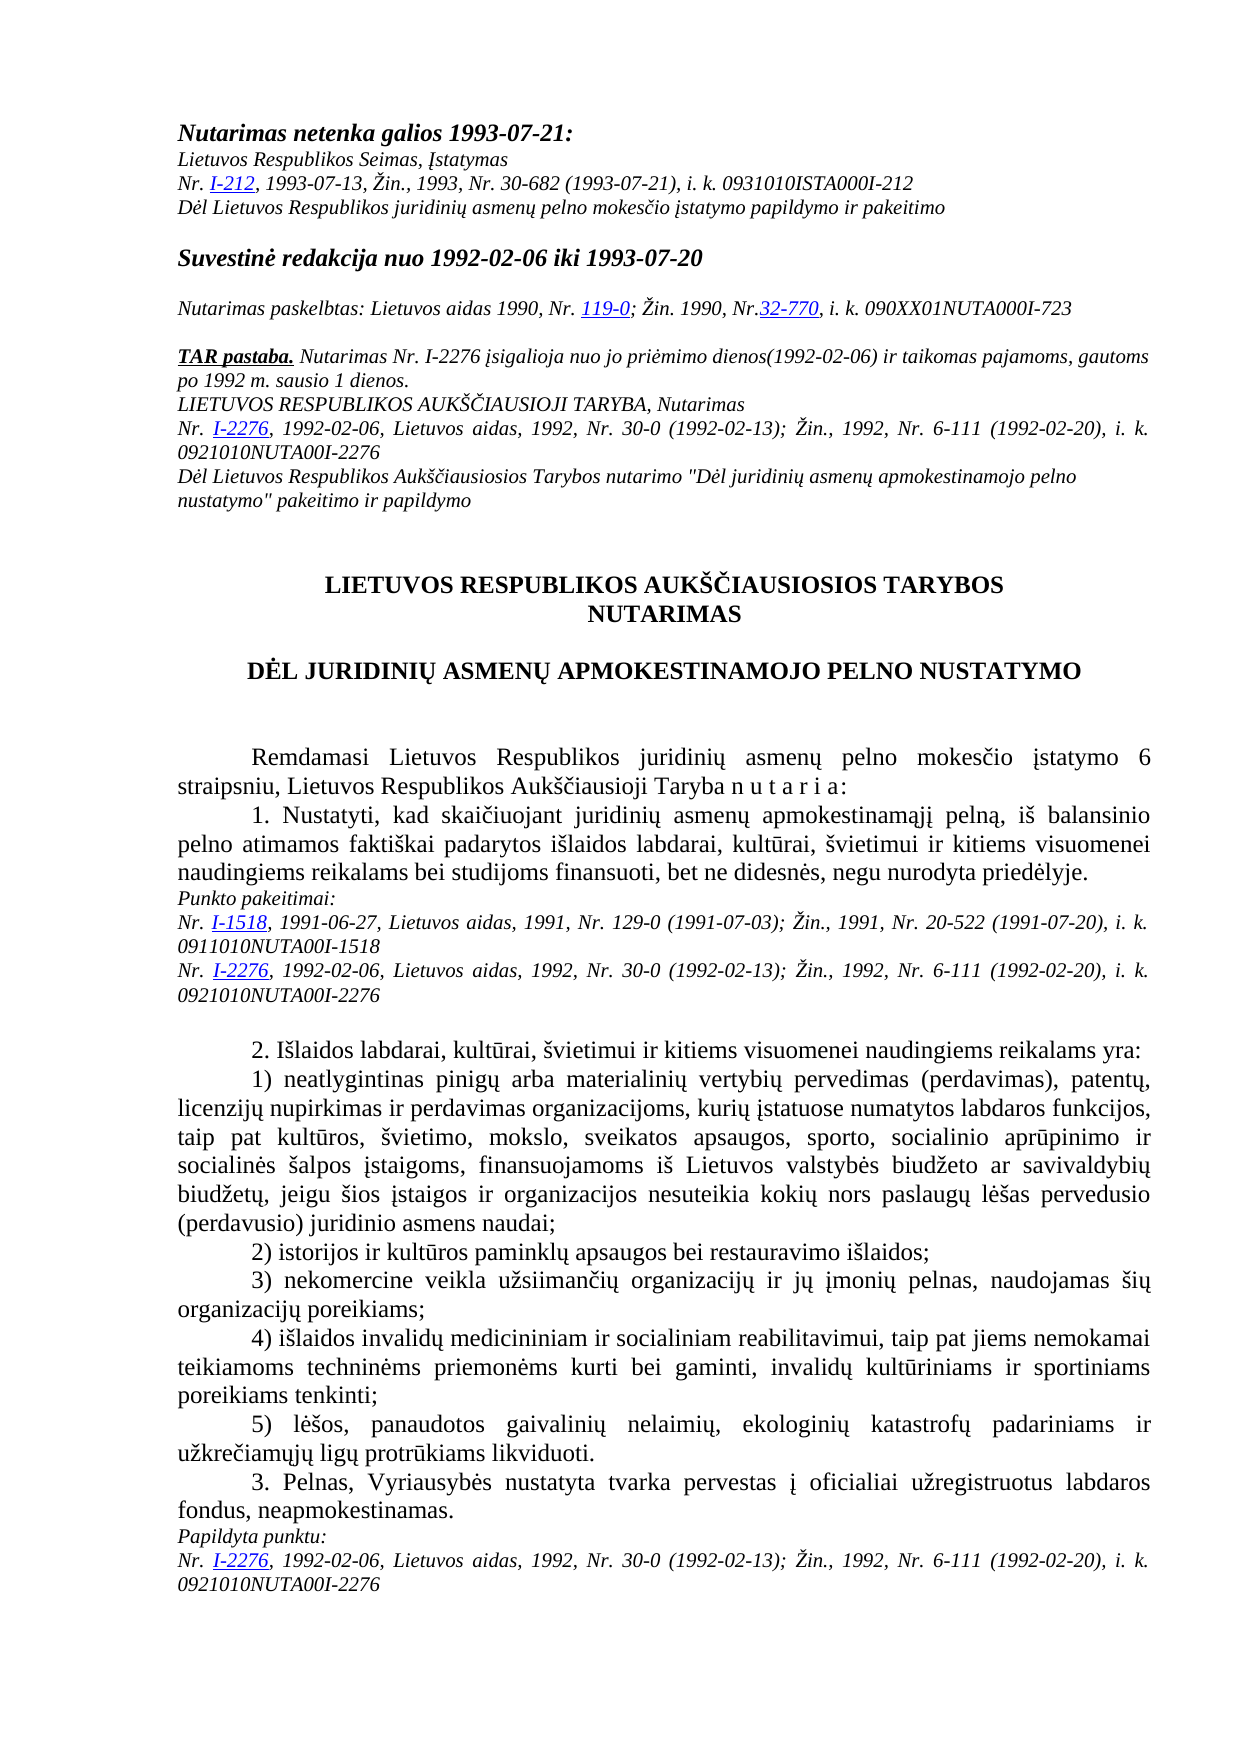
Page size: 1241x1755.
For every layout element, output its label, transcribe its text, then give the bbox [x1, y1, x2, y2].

text 3) nekomercine veikla užsiimančių organizacijų ir jų įmonių pelnas, naudojamas šių organizacijų poreikiams; [177, 1265, 1152, 1323]
text DĖL JURIDINIŲ ASMENŲ APMOKESTINAMOJO PELNO NUSTATYMO [177, 656, 1152, 685]
text Papildyta punktu: [177, 1524, 1152, 1548]
text 4) išlaidos invalidų medicininiam ir socialiniam reabilitavimui, taip pat jiems nemokamai teikiamoms techninėms priemonėms kurti bei gaminti, invalidų kultūriniams ir sportiniams poreikiams tenkinti; [177, 1323, 1152, 1409]
text 5) lėšos, panaudotos gaivalinių nelaimių, ekologinių katastrofų padariniams ir užkrečiamųjų ligų protrūkiams likviduoti. [177, 1409, 1152, 1467]
text Suvestinė redakcija nuo 1992-02-06 iki 1993-07-20 [177, 243, 1152, 272]
text 1. Nustatyti, kad skaičiuojant juridinių asmenų apmokestinamąjį pelną, iš balansinio pelno atimamos faktiškai padarytos išlaidos labdarai, kultūrai, švietimui ir kitiems visuomenei naudingiems reikalams bei studijoms finansuoti, bet ne didesnės, negu nurodyta priedėlyje. [177, 800, 1152, 886]
text Remdamasi Lietuvos Respublikos juridinių asmenų pelno mokesčio įstatymo 6 straipsniu, Lietuvos Respublikos Aukščiausioji Taryba nutaria: [177, 742, 1152, 800]
text Punkto pakeitimai: [177, 886, 1152, 910]
text NUTARIMAS [177, 599, 1152, 627]
text LIETUVOS RESPUBLIKOS AUKŠČIAUSIOJI TARYBA, Nutarimas [177, 392, 1152, 416]
text Nr. I-2276, 1992-02-06, Lietuvos aidas, 1992, Nr. 30-0 (1992-02-13); Žin., 1992, Nr. 6-111 (1992-02-20), i. k. 0921010NUTA00I-2276 [177, 416, 1152, 464]
text Lietuvos Respublikos Seimas, Įstatymas [177, 147, 1152, 171]
text 3. Pelnas, Vyriausybės nustatyta tvarka pervestas į oficialiai užregistruotus labdaros fondus, neapmokestinamas. [177, 1467, 1152, 1524]
text 2) istorijos ir kultūros paminklų apsaugos bei restauravimo išlaidos; [177, 1237, 1152, 1265]
text 2. Išlaidos labdarai, kultūrai, švietimui ir kitiems visuomenei naudingiems reikalams yra: [177, 1035, 1152, 1064]
text Dėl Lietuvos Respublikos Aukščiausiosios Tarybos nutarimo "Dėl juridinių asmenų apmokestinamojo pelno nustatymo" pakeitimo ir papildymo [177, 464, 1152, 512]
text Nutarimas netenka galios 1993-07-21: [177, 118, 1152, 147]
text 1) neatlygintinas pinigų arba materialinių vertybių pervedimas (perdavimas), patentų, licenzijų nupirkimas ir perdavimas organizacijoms, kurių įstatuose numatytos labdaros funkcijos, taip pat kultūros, švietimo, mokslo, sveikatos apsaugos, sporto, socialinio aprūpinimo ir socialinės šalpos įstaigoms, finansuojamoms iš Lietuvos valstybės biudžeto ar savivaldybių biudžetų, jeigu šios įstaigos ir organizacijos nesuteikia kokių nors paslaugų lėšas pervedusio (perdavusio) juridinio asmens naudai; [177, 1064, 1152, 1237]
text Nr. I-212, 1993-07-13, Žin., 1993, Nr. 30-682 (1993-07-21), i. k. 0931010ISTA000I-212 [177, 171, 1152, 195]
text Nr. I-1518, 1991-06-27, Lietuvos aidas, 1991, Nr. 129-0 (1991-07-03); Žin., 1991, Nr. 20-522 (1991-07-20), i. k. 0911010NUTA00I-1518 [177, 910, 1152, 958]
text Nr. I-2276, 1992-02-06, Lietuvos aidas, 1992, Nr. 30-0 (1992-02-13); Žin., 1992, Nr. 6-111 (1992-02-20), i. k. 0921010NUTA00I-2276 [177, 958, 1152, 1007]
text Dėl Lietuvos Respublikos juridinių asmenų pelno mokesčio įstatymo papildymo ir pakeitimo [177, 195, 1152, 219]
text Nr. I-2276, 1992-02-06, Lietuvos aidas, 1992, Nr. 30-0 (1992-02-13); Žin., 1992, Nr. 6-111 (1992-02-20), i. k. 0921010NUTA00I-2276 [177, 1548, 1152, 1596]
text Nutarimas paskelbtas: Lietuvos aidas 1990, Nr. 119-0; Žin. 1990, Nr.32-770, i. k. 090XX01NUTA000I-723 [177, 296, 1152, 320]
text LIETUVOS RESPUBLIKOS AUKŠČIAUSIOSIOS TARYBOS [177, 570, 1152, 599]
text TAR pastaba. Nutarimas Nr. I-2276 įsigalioja nuo jo priėmimo dienos(1992-02-06) ir taikomas pajamoms, gautoms po 1992 m. sausio 1 dienos. [177, 344, 1152, 392]
